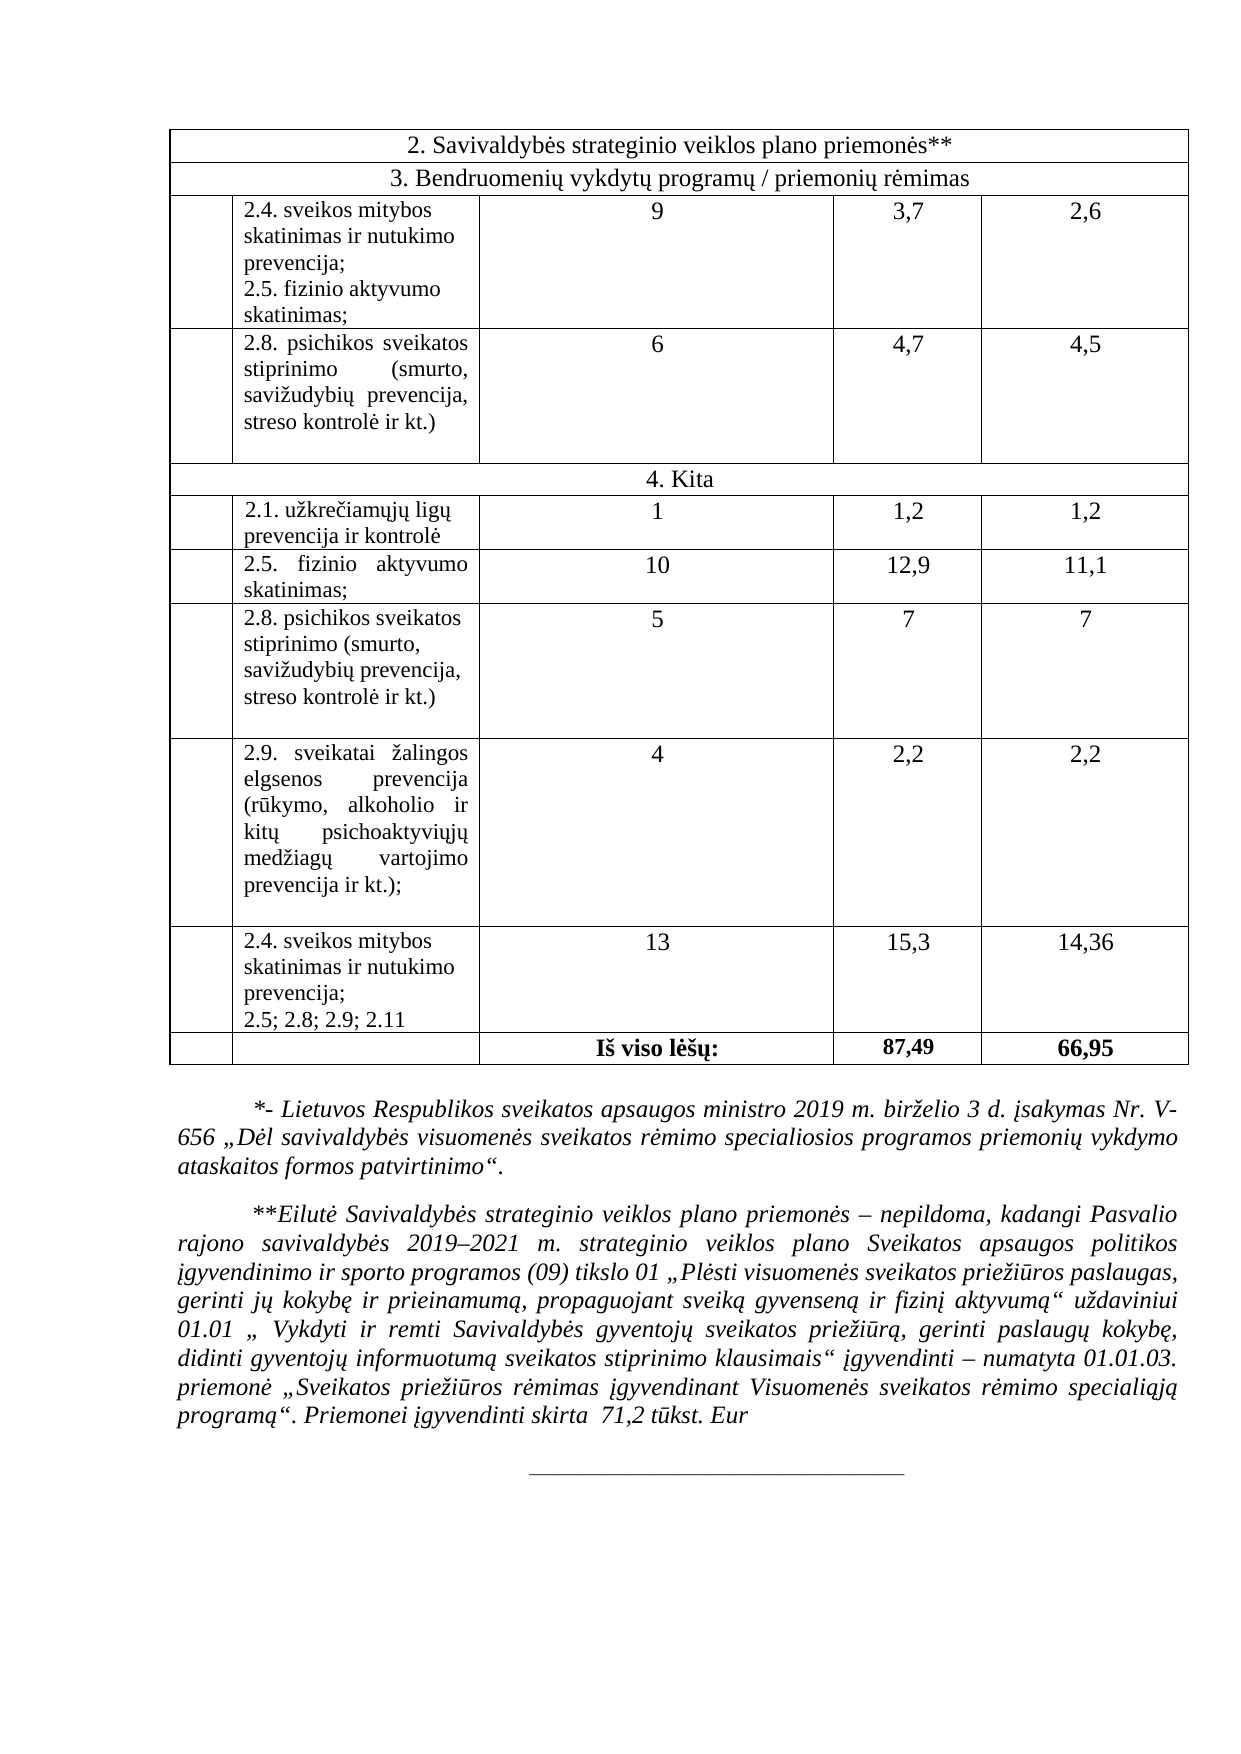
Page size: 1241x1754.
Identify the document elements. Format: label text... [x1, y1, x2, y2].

table_cell 7 [982, 604, 1188, 738]
table_cell 2.9. sveikatai žalingos elgsenos prevencija (rūkymo, alkoholio ir kitų psichoaktyviųjų medžiagų vartojimo prevencija ir kt.); [233, 739, 479, 926]
table_cell 3. Bendruomenių vykdytų programų / priemonių rėmimas [171, 163, 1188, 195]
table_cell 2.1. užkrečiamųjų ligų prevencija ir kontrolė [233, 496, 479, 549]
table_cell 14,36 [982, 927, 1188, 1032]
table_cell 2.8. psichikos sveikatos stiprinimo (smurto, savižudybių prevencija, streso kontrolė ir kt.) [233, 604, 479, 738]
table_cell 15,3 [834, 927, 981, 1032]
table_cell 2.4. sveikos mitybos skatinimas ir nutukimo prevencija; 2.5. fizinio aktyvumo skatinimas; [233, 196, 479, 328]
table_cell 2.8. psichikos sveikatos stiprinimo (smurto, savižudybių prevencija, streso kontrolė ir kt.) [233, 329, 479, 463]
table_cell 4,5 [982, 329, 1188, 463]
table_cell [171, 550, 232, 603]
table_cell 2.5. fizinio aktyvumo skatinimas; [233, 550, 479, 603]
text *- Lietuvos Respublikos sveikatos apsaugos ministro 2019 m. birželio 3 d. įsakymas Nr. V-656 „Dėl savivaldybės visuomenės sveikatos rėmimo specialiosios programos priemonių vykdymo ataskaitos formos patvirtinimo“. [177, 1094, 1181, 1180]
table_cell 12,9 [834, 550, 981, 603]
table_cell [171, 604, 232, 738]
table_cell 2,2 [834, 739, 981, 926]
table_cell 66,95 [982, 1033, 1188, 1064]
text **Eilutė Savivaldybės strateginio veiklos plano priemonės – nepildoma, kadangi Pasvalio rajono savivaldybės 2019–2021 m. strateginio veiklos plano Sveikatos apsaugos politikos įgyvendinimo ir sporto programos (09) tikslo 01 „Plėsti visuomenės sveikatos priežiūros paslaugas, gerinti jų kokybę ir prieinamumą, propaguojant sveiką gyvenseną ir fizinį aktyvumą“ uždaviniui 01.01 „ Vykdyti ir remti Savivaldybės gyventojų sveikatos priežiūrą, gerinti paslaugų kokybę, didinti gyventojų informuotumą sveikatos stiprinimo klausimais“ įgyvendinti – numatyta 01.01.03. priemonė „Sveikatos priežiūros rėmimas įgyvendinant Visuomenės sveikatos rėmimo specialiąją programą“. Priemonei įgyvendinti skirta 71,2 tūkst. Eur [177, 1199, 1181, 1429]
table_cell 4 [480, 739, 833, 926]
table_cell 11,1 [982, 550, 1188, 603]
table_cell [233, 1033, 479, 1064]
table_cell 3,7 [834, 196, 981, 328]
table_cell 5 [480, 604, 833, 738]
table_cell 87,49 [834, 1033, 981, 1064]
table_cell 9 [480, 196, 833, 328]
table_cell 2. Savivaldybės strateginio veiklos plano priemonės** [171, 130, 1188, 162]
table_cell 7 [834, 604, 981, 738]
table_cell 1 [480, 496, 833, 549]
table_cell 2.4. sveikos mitybos skatinimas ir nutukimo prevencija; 2.5; 2.8; 2.9; 2.11 [233, 927, 479, 1032]
table_cell 4,7 [834, 329, 981, 463]
table_cell 10 [480, 550, 833, 603]
table_cell 1,2 [834, 496, 981, 549]
table_cell [171, 739, 232, 926]
text _____________________________________________ [177, 1458, 1181, 1477]
table_cell 1,2 [982, 496, 1188, 549]
table_cell [171, 196, 232, 328]
table_cell 13 [480, 927, 833, 1032]
table_cell [171, 496, 232, 549]
table_cell [171, 927, 232, 1032]
table_cell 2,2 [982, 739, 1188, 926]
table_cell Iš viso lėšų: [480, 1033, 833, 1064]
table_cell [171, 1033, 232, 1064]
table_cell 2,6 [982, 196, 1188, 328]
table_cell 6 [480, 329, 833, 463]
table_cell 4. Kita [171, 464, 1188, 495]
table_cell [171, 329, 232, 463]
